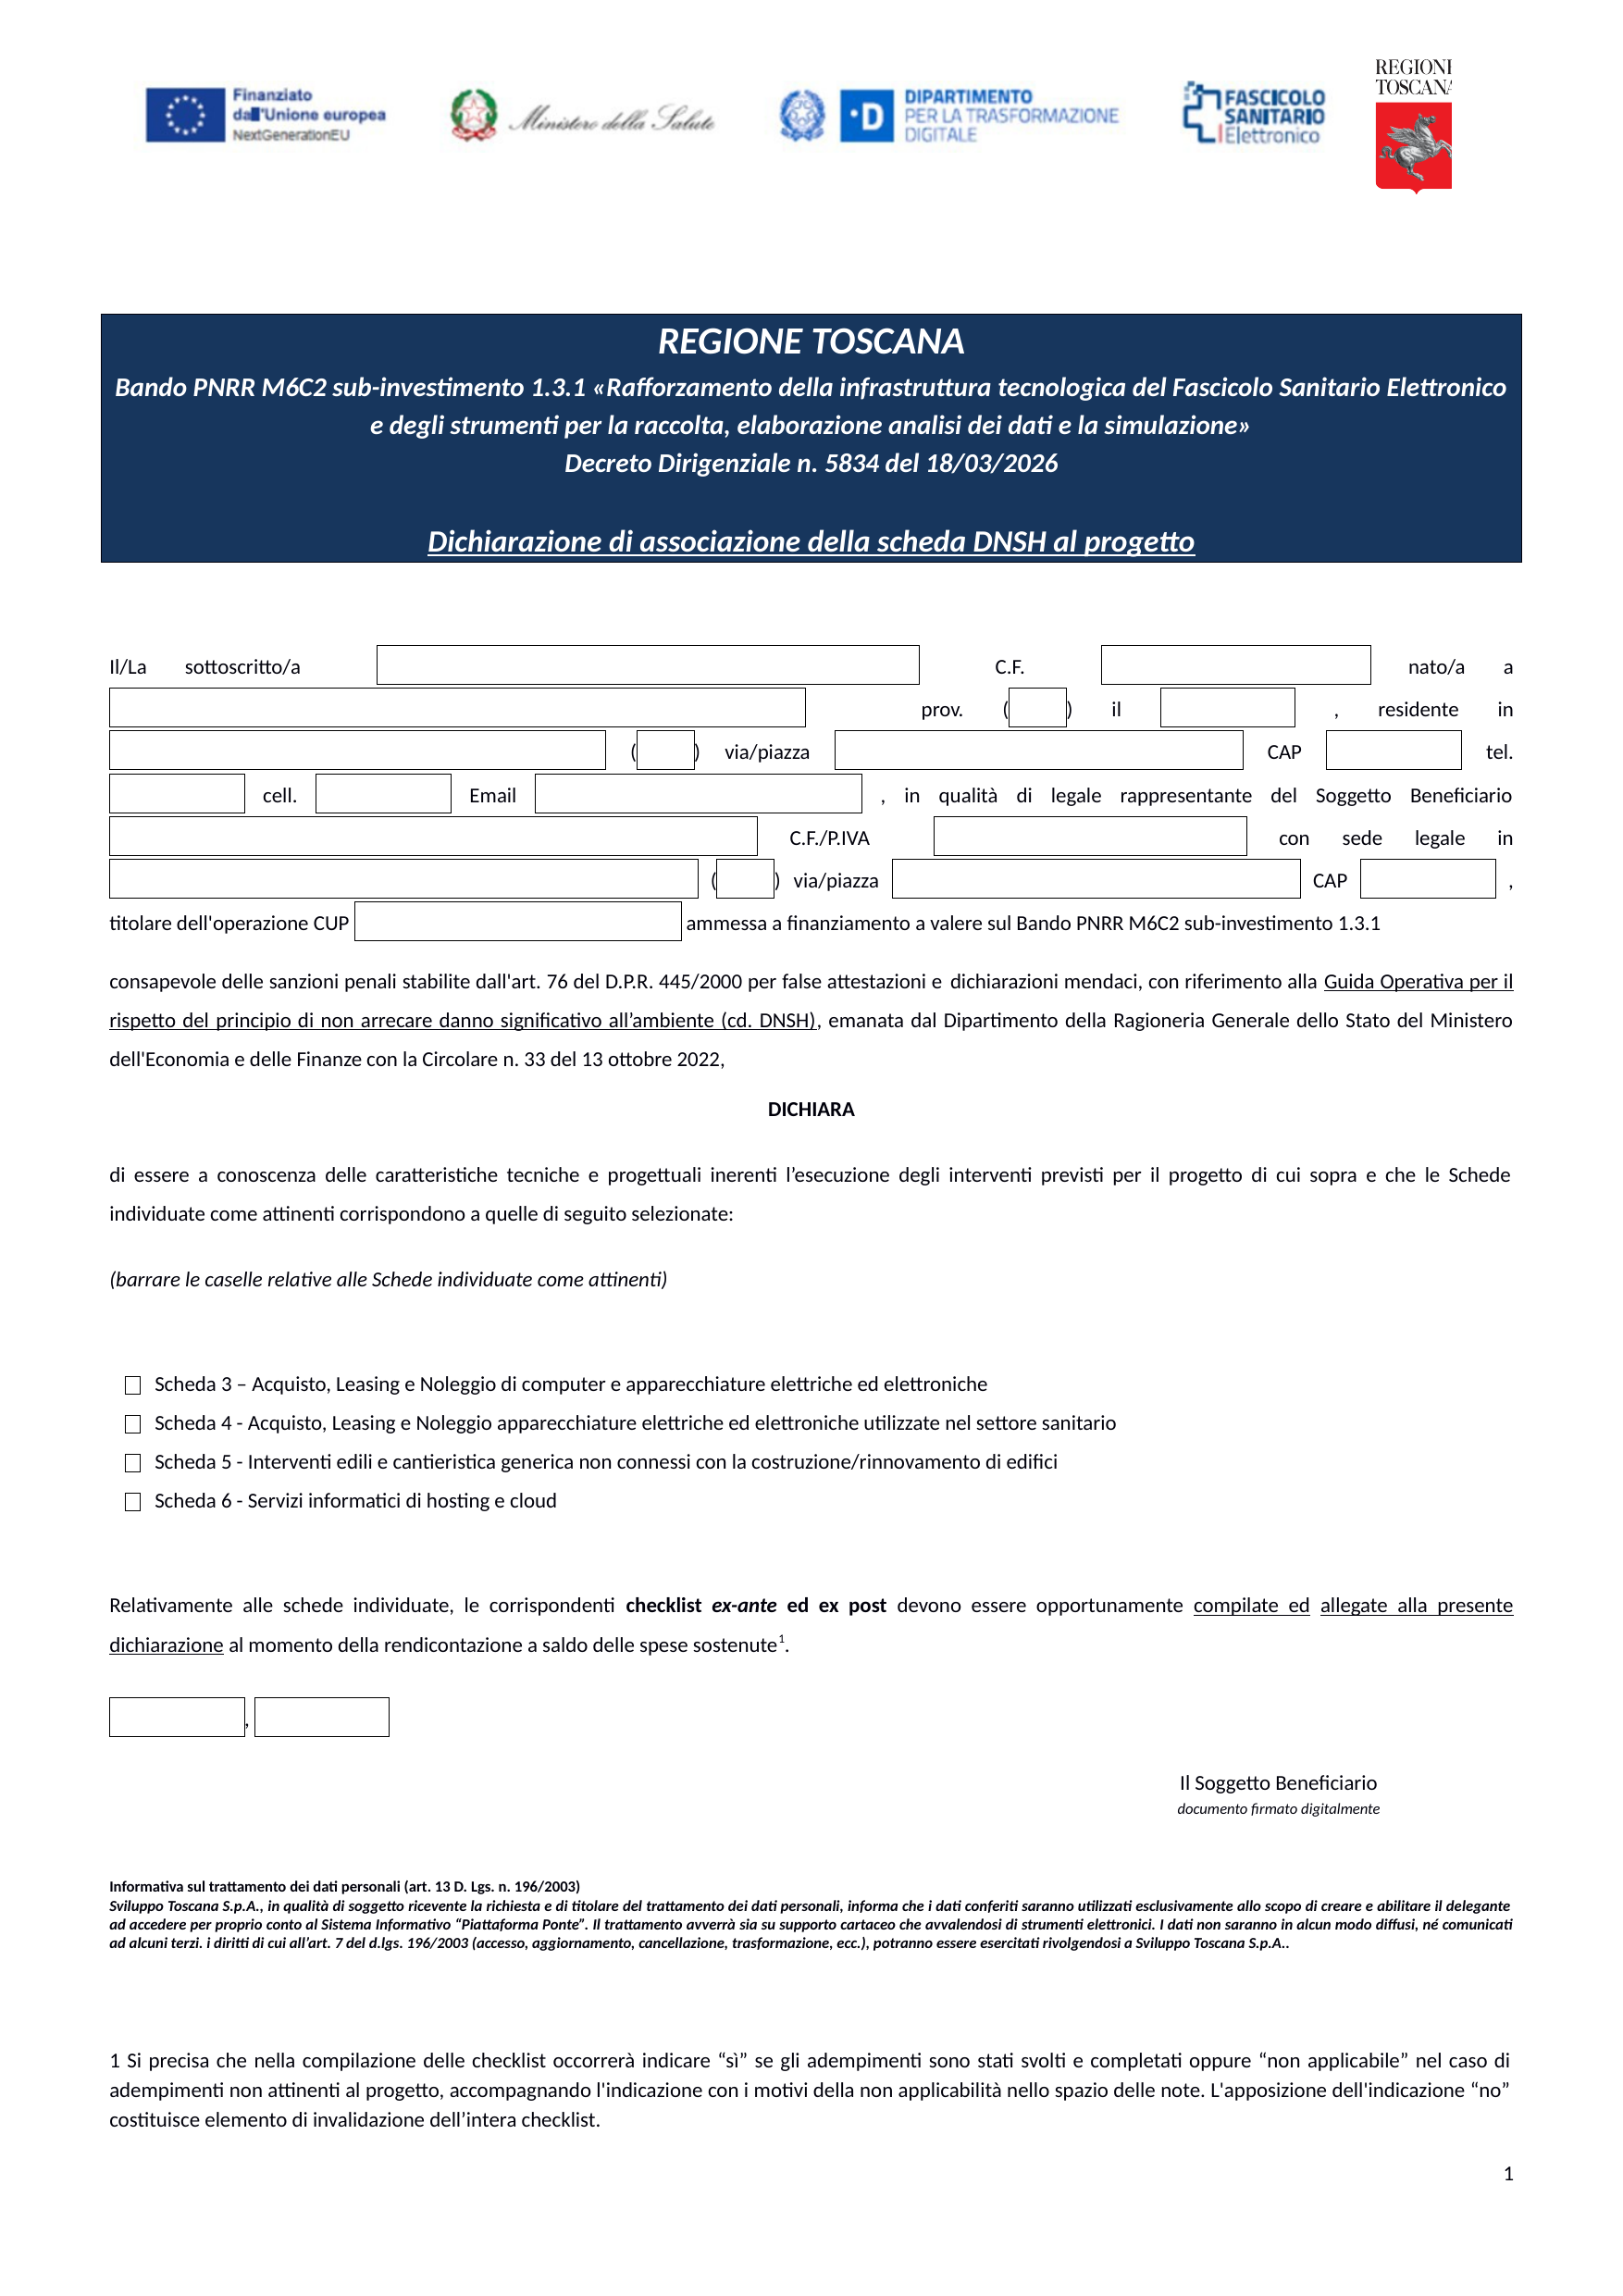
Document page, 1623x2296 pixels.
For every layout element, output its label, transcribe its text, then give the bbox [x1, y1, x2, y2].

text DICHIARA [109, 1096, 1514, 1122]
text REGIONE TOSCANA [102, 315, 1521, 364]
text Il Soggetto Beneficiario [1044, 1769, 1514, 1795]
text documento firmato digitalmente [1044, 1799, 1514, 1818]
list Scheda 5 - Interventi edili e cantieristica generica non connessi con la costruzione/rinnovamento di edifici [120, 1449, 1514, 1474]
list Scheda 4 - Acquisto, Leasing e Noleggio apparecchiature elettriche ed elettroniche utilizzate nel settore sanitario [120, 1409, 1514, 1436]
picture [1378, 59, 1458, 197]
text Bando PNRR M6C2 sub-investimento 1.3.1 «Rafforzamento della infrastruttura tecnologica del Fascicolo Sanitario Elettronico e degli strumenti per la raccolta, elaborazione analisi dei dati e la simulazione» [102, 367, 1521, 441]
picture [133, 81, 1338, 153]
text (barrare le caselle relative alle Schede individuate come attinenti) [109, 1266, 1514, 1292]
text Dichiarazione di associazione della scheda DNSH al progetto [102, 519, 1521, 562]
text Decreto Dirigenziale n. 5834 del 18/03/2026 [102, 443, 1521, 479]
text Relativamente alle schede individuate, le corrispondenti checklist ex-ante ed ex post devono essere opportunamente compilate ed allegate alla presente dichiarazione al momento della rendicontazione a saldo delle spese sostenute. [109, 1593, 1514, 1657]
text consapevole delle sanzioni penali stabilite dall'art. 76 del D.P.R. 445/2000 per false attestazioni e dichiarazioni mendaci, con riferimento alla Guida Operativa per il rispetto del principio di non arrecare danno significativo all’ambiente (cd. DNSH), emanata dal Dipartimento della Ragioneria Generale dello Stato del Ministero dell'Economia e delle Finanze con la Circolare n. 33 del 13 ottobre 2022, [109, 968, 1514, 1072]
text Sviluppo Toscana S.p.A., in qualità di soggetto ricevente la richiesta e di titolare del trattamento dei dati personali, informa che i dati conferiti saranno utilizzati esclusivamente allo scopo di creare e abilitare il delegante ad accedere per proprio conto al Sistema Informativo “Piattaforma Ponte”. Il trattamento avverrà sia su supporto cartaceo che avvalendosi di strumenti elettronici. I dati non saranno in alcun modo diffusi, né comunicati ad alcuni terzi. i diritti di cui all’art. 7 del d.lgs. 196/2003 (accesso, aggiornamento, cancellazione, trasformazione, ecc.), potranno essere esercitati rivolgendosi a Sviluppo Toscana S.p.A.. [109, 1896, 1514, 1953]
text Il/La sottoscritto/a C.F. nato/a a prov. () il , residente in () via/piazza CAP tel. cell. Email , in qualità di legale rappresentante del Soggetto Beneficiario C.F./P.IVA con sede legale in () via/piazza CAP , titolare dell'operazione CUP ammessa a finanziamento a valere sul Bando PNRR M6C2 sub-investimento 1.3.1 [109, 645, 1514, 941]
list Scheda 3 – Acquisto, Leasing e Noleggio di computer e apparecchiature elettriche ed elettroniche [120, 1371, 1514, 1396]
text [390, 1697, 1514, 1736]
text Informativa sul trattamento dei dati personali (art. 13 D. Lgs. n. 196/2003) [109, 1878, 1514, 1896]
text , [245, 1697, 254, 1736]
text Si precisa che nella compilazione delle checklist occorrerà indicare “sì” se gli adempimenti sono stati svolti e completati oppure “non applicabile” nel caso di adempimenti non attinenti al progetto, accompagnando l'indicazione con i motivi della non applicabilità nello spazio delle note. L'apposizione dell'indicazione “no” costituisce elemento di invalidazione dell’intera checklist. [109, 2047, 1514, 2133]
list Scheda 6 - Servizi informatici di hosting e cloud [120, 1487, 1514, 1514]
text di essere a conoscenza delle caratteristiche tecniche e progettuali inerenti l’esecuzione degli interventi previsti per il progetto di cui sopra e che le Schede individuate come attinenti corrispondono a quelle di seguito selezionate: [109, 1161, 1514, 1226]
